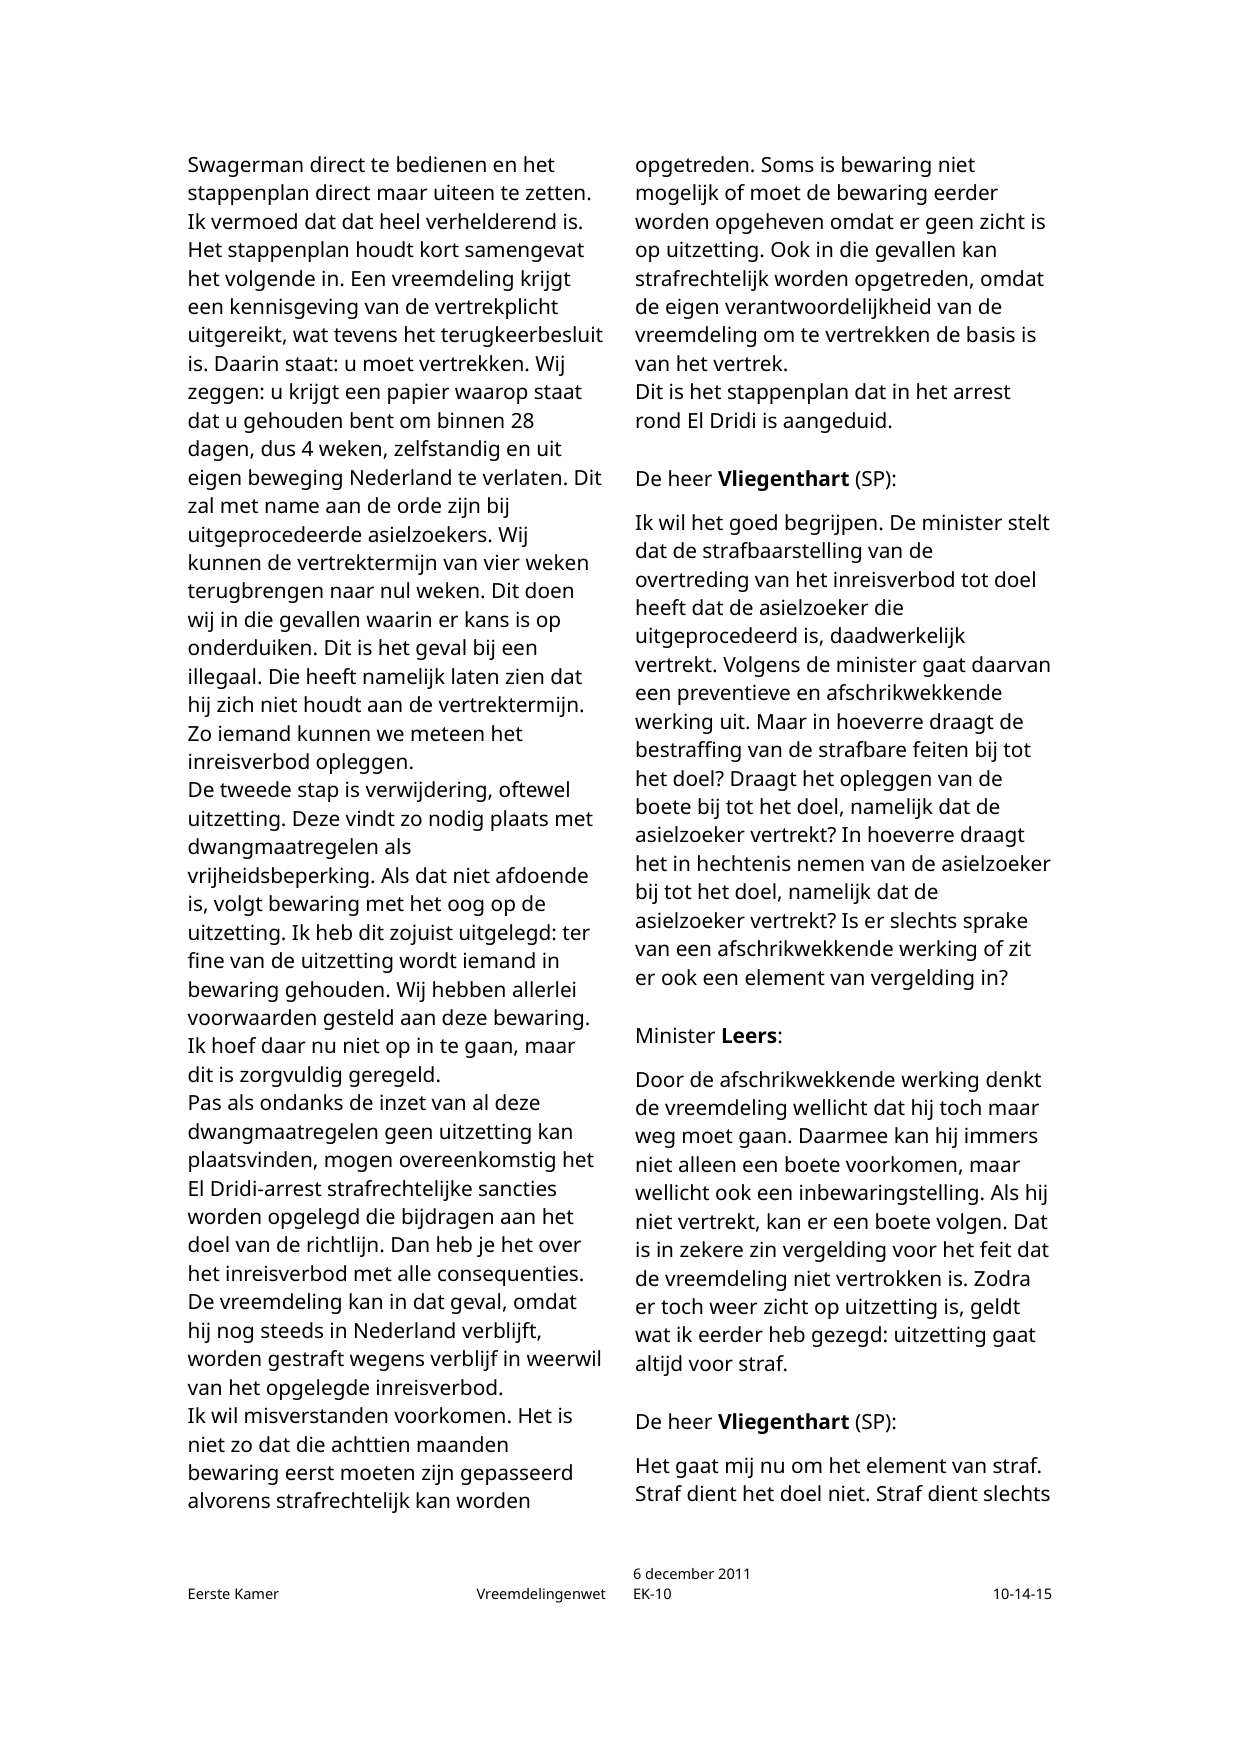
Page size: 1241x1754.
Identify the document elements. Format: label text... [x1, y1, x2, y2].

text Ik wil misverstanden voorkomen. Het is niet zo dat die achttien maanden bewaring eerst moeten zijn gepasseerd alvorens strafrechtelijk kan worden [187, 1401, 605, 1515]
text Ik wil het goed begrijpen. De minister stelt dat de strafbaarstelling van de overtreding van het inreisverbod tot doel heeft dat de asielzoeker die uitgeprocedeerd is, daadwerkelijk vertrekt. Volgens de minister gaat daarvan een preventieve en afschrikwekkende werking uit. Maar in hoeverre draagt de bestraffing van de strafbare feiten bij tot het doel? Draagt het opleggen van de boete bij tot het doel, namelijk dat de asielzoeker vertrekt? In hoeverre draagt het in hechtenis nemen van de asielzoeker bij tot het doel, namelijk dat de asielzoeker vertrekt? Is er slechts sprake van een afschrikwekkende werking of zit er ook een element van vergelding in? [635, 508, 1053, 991]
text Swagerman direct te bedienen en het stappenplan direct maar uiteen te zetten. Ik vermoed dat dat heel verhelderend is. Het stappenplan houdt kort samengevat het volgende in. Een vreemdeling krijgt een kennisgeving van de vertrekplicht uitgereikt, wat tevens het terugkeerbesluit is. Daarin staat: u moet vertrekken. Wij zeggen: u krijgt een papier waarop staat dat u gehouden bent om binnen 28 dagen, dus 4 weken, zelfstandig en uit eigen beweging Nederland te verlaten. Dit zal met name aan de orde zijn bij uitgeprocedeerde asielzoekers. Wij kunnen de vertrektermijn van vier weken terugbrengen naar nul weken. Dit doen wij in die gevallen waarin er kans is op onderduiken. Dit is het geval bij een illegaal. Die heeft namelijk laten zien dat hij zich niet houdt aan de vertrektermijn. Zo iemand kunnen we meteen het inreisverbod opleggen. [187, 150, 605, 776]
text De heer Vliegenthart (SP): [635, 1407, 1053, 1436]
text Het gaat mij nu om het element van straf. Straf dient het doel niet. Straf dient slechts [635, 1451, 1053, 1508]
text opgetreden. Soms is bewaring niet mogelijk of moet de bewaring eerder worden opgeheven omdat er geen zicht is op uitzetting. Ook in die gevallen kan strafrechtelijk worden opgetreden, omdat de eigen verantwoordelijkheid van de vreemdeling om te vertrekken de basis is van het vertrek. [635, 150, 1053, 377]
text Dit is het stappenplan dat in het arrest rond El Dridi is aangeduid. [635, 377, 1053, 434]
text Pas als ondanks de inzet van al deze dwangmaatregelen geen uitzetting kan plaatsvinden, mogen overeenkomstig het El Dridi-arrest strafrechtelijke sancties worden opgelegd die bijdragen aan het doel van de richtlijn. Dan heb je het over het inreisverbod met alle consequenties. De vreemdeling kan in dat geval, omdat hij nog steeds in Nederland verblijft, worden gestraft wegens verblijf in weerwil van het opgelegde inreisverbod. [187, 1088, 605, 1401]
text Minister Leers: [635, 1021, 1053, 1050]
text De tweede stap is verwijdering, oftewel uitzetting. Deze vindt zo nodig plaats met dwangmaatregelen als vrijheidsbeperking. Als dat niet afdoende is, volgt bewaring met het oog op de uitzetting. Ik heb dit zojuist uitgelegd: ter fine van de uitzetting wordt iemand in bewaring gehouden. Wij hebben allerlei voorwaarden gesteld aan deze bewaring. Ik hoef daar nu niet op in te gaan, maar dit is zorgvuldig geregeld. [187, 776, 605, 1088]
text Door de afschrikwekkende werking denkt de vreemdeling wellicht dat hij toch maar weg moet gaan. Daarmee kan hij immers niet alleen een boete voorkomen, maar wellicht ook een inbewaringstelling. Als hij niet vertrekt, kan er een boete volgen. Dat is in zekere zin vergelding voor het feit dat de vreemdeling niet vertrokken is. Zodra er toch weer zicht op uitzetting is, geldt wat ik eerder heb gezegd: uitzetting gaat altijd voor straf. [635, 1065, 1053, 1377]
text De heer Vliegenthart (SP): [635, 464, 1053, 493]
